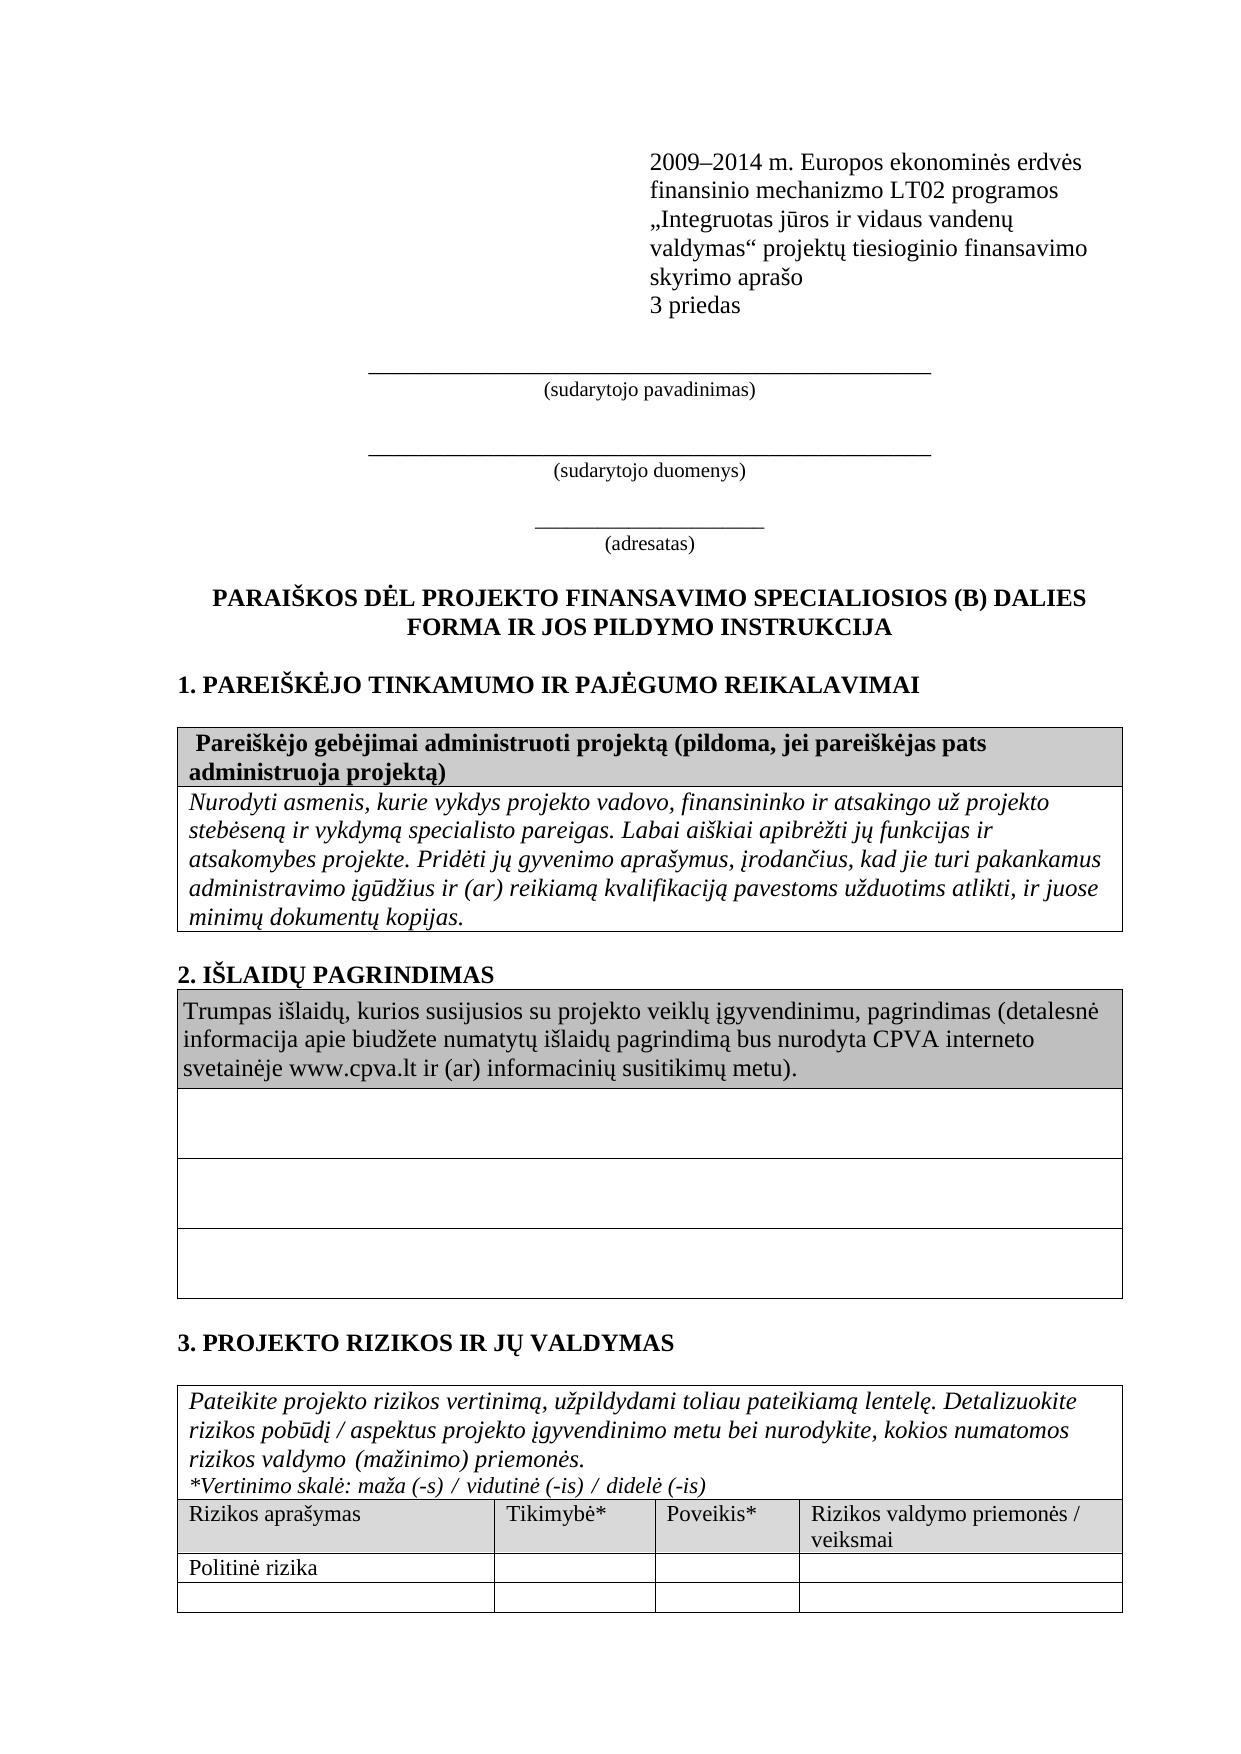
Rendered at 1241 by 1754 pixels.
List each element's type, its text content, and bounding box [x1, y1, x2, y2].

table_header Pareiškėjo gebėjimai administruoti projektą (pildoma, jei pareiškėjas pats administruoja projektą) [178, 728, 1122, 786]
table_cell [800, 1554, 1122, 1582]
table_cell Rizikos valdymo priemonės / veiksmai [800, 1500, 1122, 1552]
table_cell Tikimybė* [495, 1500, 655, 1552]
text (adresatas) [177, 531, 1122, 555]
table_cell Rizikos aprašymas [178, 1500, 494, 1552]
text 2009–2014 m. Europos ekonominės erdvės finansinio mechanizmo LT02 programos „Integruotas jūros ir vidaus vandenų valdymas“ projektų tiesioginio finansavimo skyrimo aprašo [649, 147, 1122, 291]
table_cell [495, 1583, 655, 1612]
table_cell [178, 1583, 494, 1612]
text PARAIŠKOS DĖL PROJEKTO FINANSAVIMO SPECIALIOSIOS (B) DALIES FORMA IR JOS PILDYMO INSTRUKCIJA [177, 583, 1122, 641]
table_cell [178, 1229, 1122, 1298]
text 3. Projekto rizikos ir jų valdymas [177, 1328, 1122, 1356]
text (sudarytojo pavadinimas) [177, 377, 1122, 401]
text (sudarytojo duomenys) [177, 458, 1122, 482]
text ______________________ [177, 507, 1122, 531]
table_cell [800, 1583, 1122, 1612]
table_header Pateikite projekto rizikos vertinimą, užpildydami toliau pateikiamą lentelę. Detalizuokite rizikos pobūdį / aspektus projekto įgyvendinimo metu bei nurodykite, kokios numatomos rizikos valdymo (mažinimo) priemonės. *Vertinimo skalė: maža (-s) / vidutinė (-is) / didelė (-is) [178, 1386, 1122, 1499]
table_cell [656, 1554, 799, 1582]
table_cell Politinė rizika [178, 1554, 494, 1582]
table_cell [495, 1554, 655, 1582]
table_cell [656, 1583, 799, 1612]
text _____________________________________________ [177, 430, 1122, 458]
table_cell Poveikis* [656, 1500, 799, 1552]
text _____________________________________________ [177, 348, 1122, 377]
table_header Trumpas išlaidų, kurios susijusios su projekto veiklų įgyvendinimu, pagrindimas (detalesnė informacija apie biudžete numatytų išlaidų pagrindimą bus nurodyta CPVA interneto svetainėje www.cpva.lt ir (ar) informacinių susitikimų metu). [178, 990, 1122, 1088]
table_cell [178, 1089, 1122, 1158]
text 1. PAREIŠKĖJO TINKAMUMO IR PAJĖGUMO REIKALAVIMAI [177, 670, 1122, 698]
text 2. IŠLAIDŲ PAGRINDIMAS [177, 960, 1122, 989]
text 3 priedas [649, 291, 1122, 319]
table_cell [178, 1159, 1122, 1228]
table_cell Nurodyti asmenis, kurie vykdys projekto vadovo, finansininko ir atsakingo už projekto stebėseną ir vykdymą specialisto pareigas. Labai aiškiai apibrėžti jų funkcijas ir atsakomybes projekte. Pridėti jų gyvenimo aprašymus, įrodančius, kad jie turi pakankamus administravimo įgūdžius ir (ar) reikiamą kvalifikaciją pavestoms užduotims atlikti, ir juose minimų dokumentų kopijas. [178, 787, 1122, 931]
